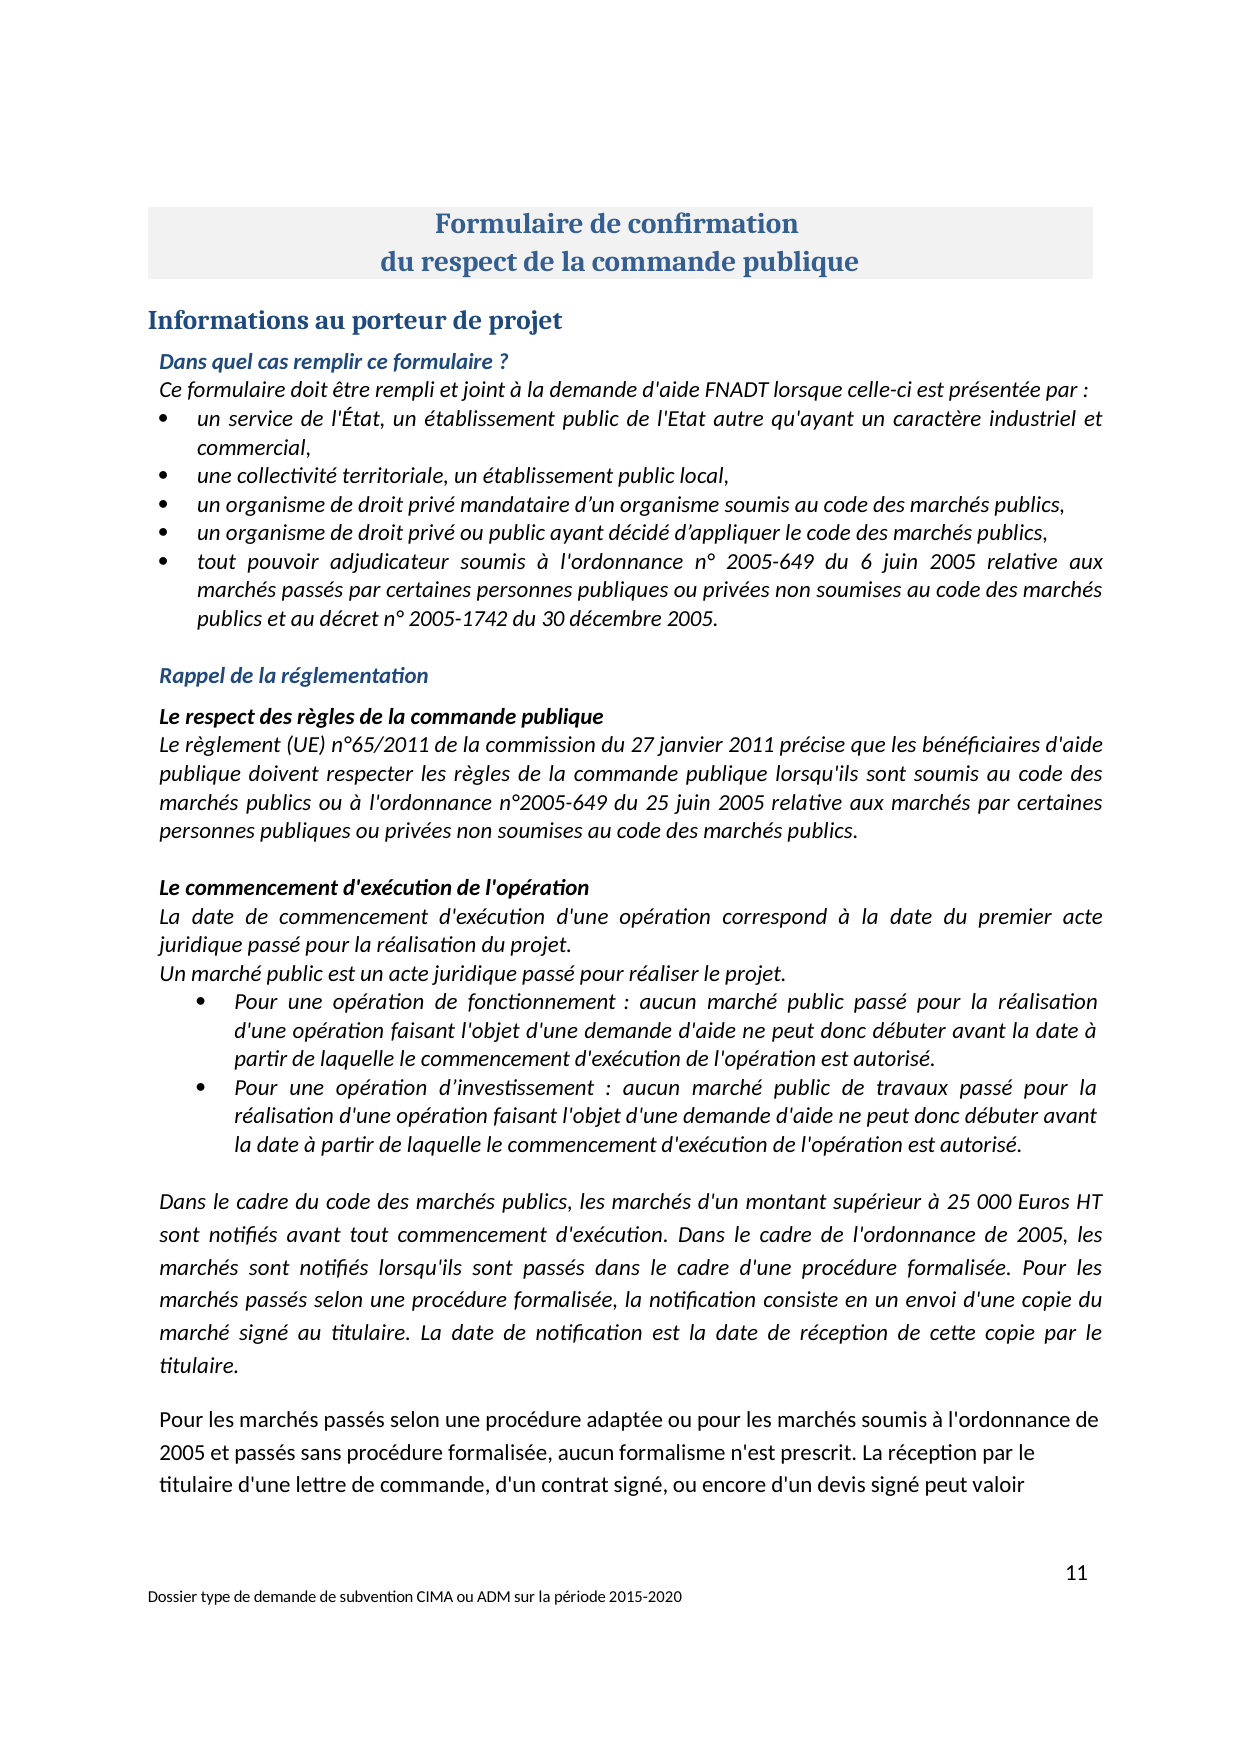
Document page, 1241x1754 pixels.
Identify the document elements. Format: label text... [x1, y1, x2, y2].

table_header [1113, 341, 1240, 1504]
table_header Dans quel cas remplir ce formulaire ? Ce formulaire doit être rempli et joint à la demande d'aide FNADT lorsque celle-ci est présentée par : un service de l'État, un établissement public de l'Etat autre qu'ayant un caractère industriel et commercial, une collectivité territoriale, un établissement public local, un organisme de droit privé mandataire d’un organisme soumis au code des marchés publics, un organisme de droit privé ou public ayant décidé d’appliquer le code des marchés publics, tout pouvoir adjudicateur soumis à l'ordonnance n° 2005-649 du 6 juin 2005 relative aux marchés passés par certaines personnes publiques ou privées non soumises au code des marchés publics et au décret n° 2005-1742 du 30 décembre 2005. Rappel de la réglementation Le respect des règles de la commande publique Le règlement (UE) n°65/2011 de la commission du 27 janvier 2011 précise que les bénéficiaires d'aide publique doivent respecter les règles de la commande publique lorsqu'ils sont soumis au code des marchés publics ou à l'ordonnance n°2005-649 du 25 juin 2005 relative aux marchés par certaines personnes publiques ou privées non soumises au code des marchés publics. Le commencement d'exécution de l'opération La date de commencement d'exécution d'une opération correspond à la date du premier acte juridique passé pour la réalisation du projet. Un marché public est un acte juridique passé pour réaliser le projet. Pour une opération de fonctionnement : aucun marché public passé pour la réalisation d'une opération faisant l'objet d'une demande d'aide ne peut donc débuter avant la date à partir de laquelle le commencement d'exécution de l'opération est autorisé. Pour une opération d’investissement : aucun marché public de travaux passé pour la réalisation d'une opération faisant l'objet d'une demande d'aide ne peut donc débuter avant la date à partir de laquelle le commencement d'exécution de l'opération est autorisé. Dans le cadre du code des marchés publics, les marchés d'un montant supérieur à 25 000 Euros HT sont notifiés avant tout commencement d'exécution. Dans le cadre de l'ordonnance de 2005, les marchés sont notifiés lorsqu'ils sont passés dans le cadre d'une procédure formalisée. Pour les marchés passés selon une procédure formalisée, la notification consiste en un envoi d'une copie du marché signé au titulaire. La date de notification est la date de réception de cette copie par le titulaire. Pour les marchés passés selon une procédure adaptée ou pour les marchés soumis à l'ordonnance de 2005 et passés sans procédure formalisée, aucun formalisme n'est prescrit. La réception par le titulaire d'une lettre de commande, d'un contrat signé, ou encore d'un devis signé peut valoir [153, 341, 1113, 1504]
text Formulaire de confirmation [148, 207, 1093, 241]
subtitle Informations au porteur de projet [148, 305, 1093, 336]
text du respect de la commande publique [148, 246, 1093, 279]
